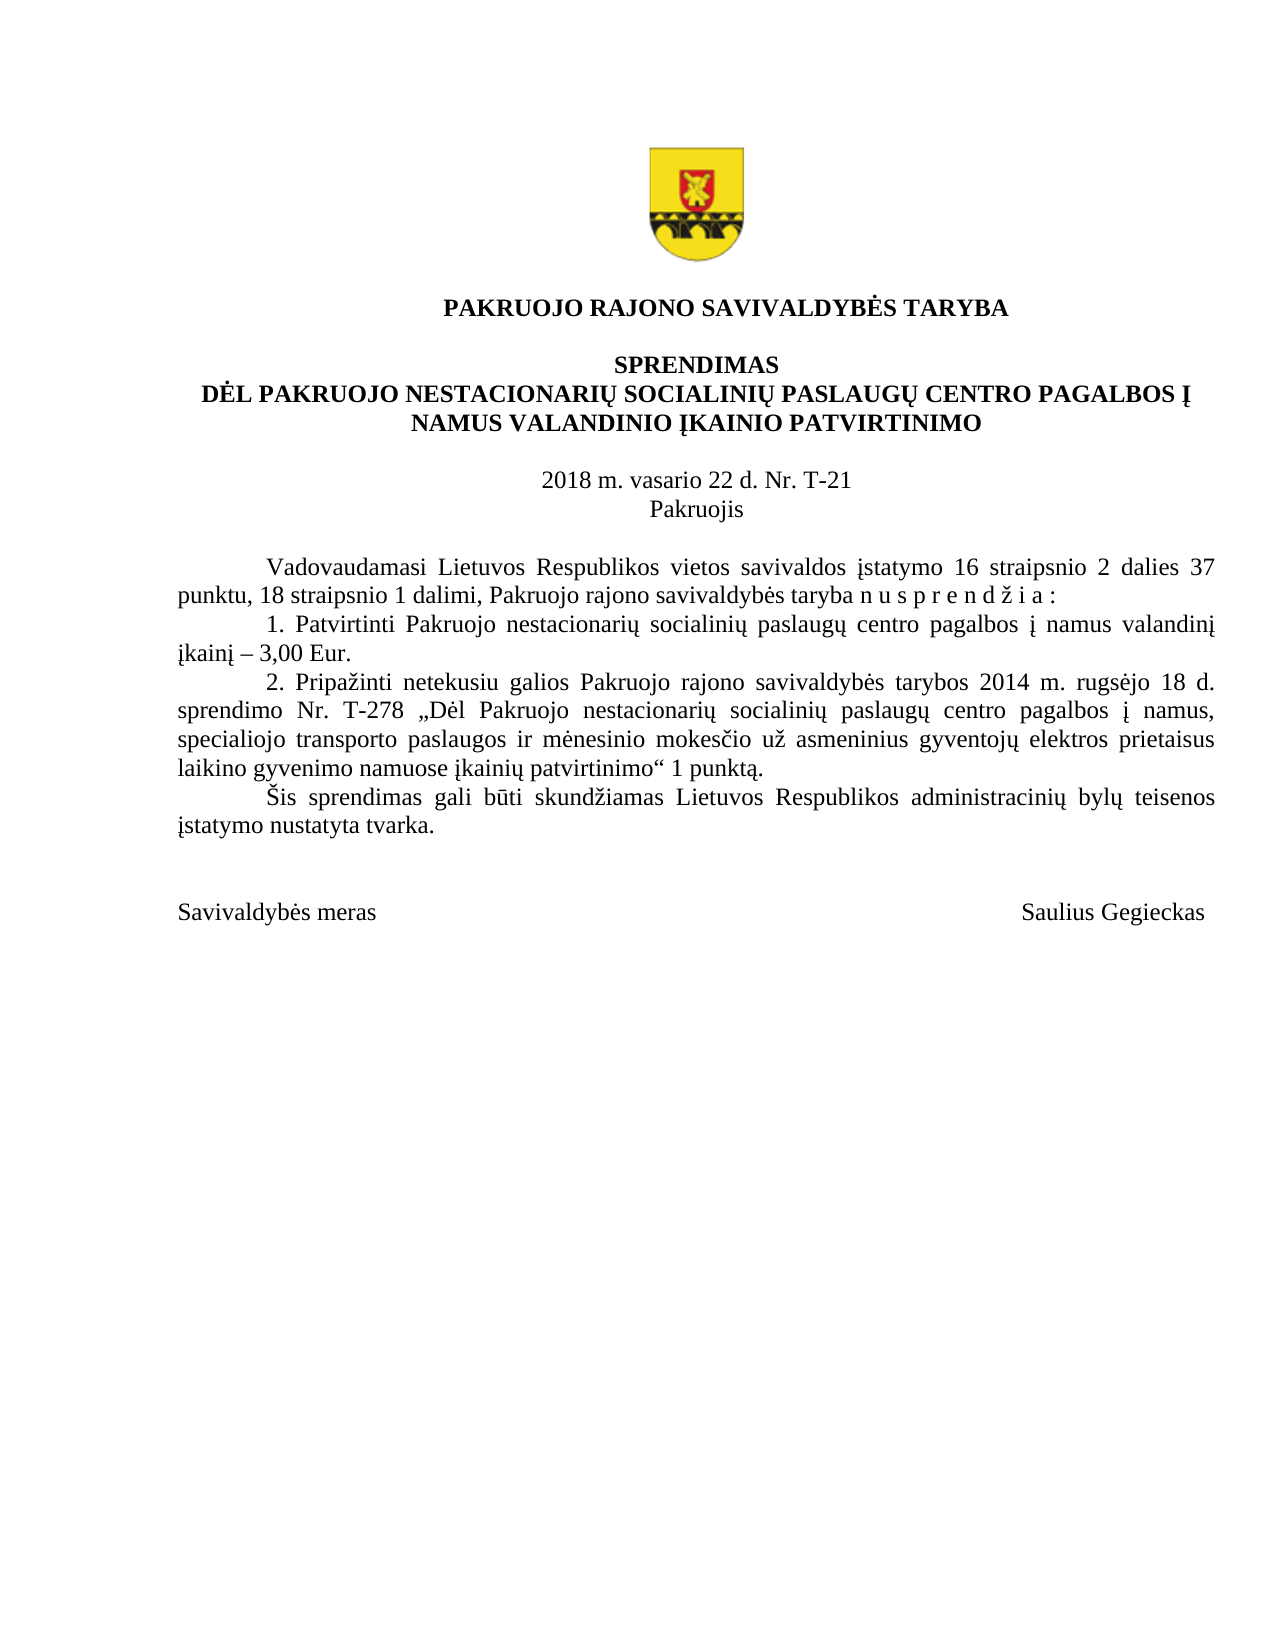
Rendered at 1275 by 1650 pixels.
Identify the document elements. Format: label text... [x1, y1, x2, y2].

text Vadovaudamasi Lietuvos Respublikos vietos savivaldos įstatymo 16 straipsnio 2 dalies 37 punktu, 18 straipsnio 1 dalimi, Pakruojo rajono savivaldybės taryba nusprendžia: [177, 552, 1216, 609]
text 2. Pripažinti netekusiu galios Pakruojo rajono savivaldybės tarybos 2014 m. rugsėjo 18 d. sprendimo Nr. T-278 „Dėl Pakruojo nestacionarių socialinių paslaugų centro pagalbos į namus, specialiojo transporto paslaugos ir mėnesinio mokesčio už asmeninius gyventojų elektros prietaisus laikino gyvenimo namuose įkainių patvirtinimo“ 1 punktą. [177, 667, 1216, 782]
text PAKRUOJO RAJONO SAVIVALDYBĖS TARYBA [177, 293, 1216, 322]
text Savivaldybės meras Saulius Gegieckas [177, 897, 1275, 925]
table_cell [644, 1117, 939, 1252]
table_cell [940, 1253, 1230, 1281]
table_cell [177, 1253, 419, 1281]
text SPRENDIMAS [177, 350, 1216, 379]
table_header [940, 954, 1230, 1117]
text Pakruojis [177, 494, 1216, 523]
table_cell [644, 1253, 939, 1281]
table_cell [419, 1117, 644, 1252]
text DĖL PAKRUOJO NESTACIONARIŲ SOCIALINIŲ PASLAUGŲ CENTRO PAGALBOS Į NAMUS VALANDINIO ĮKAINIO PATVIRTINIMO [177, 379, 1216, 437]
table_header [644, 954, 939, 1117]
table_header [177, 954, 419, 1117]
text 2018 m. vasario 22 d. Nr. T-21 [177, 465, 1216, 494]
table_cell [940, 1117, 1230, 1252]
text 1. Patvirtinti Pakruojo nestacionarių socialinių paslaugų centro pagalbos į namus valandinį įkainį – 3,00 Eur. [177, 609, 1216, 667]
table_cell [177, 1117, 419, 1252]
table_cell [419, 1253, 644, 1281]
table_header [419, 954, 644, 1117]
text Šis sprendimas gali būti skundžiamas Lietuvos Respublikos administracinių bylų teisenos įstatymo nustatyta tvarka. [177, 782, 1216, 839]
